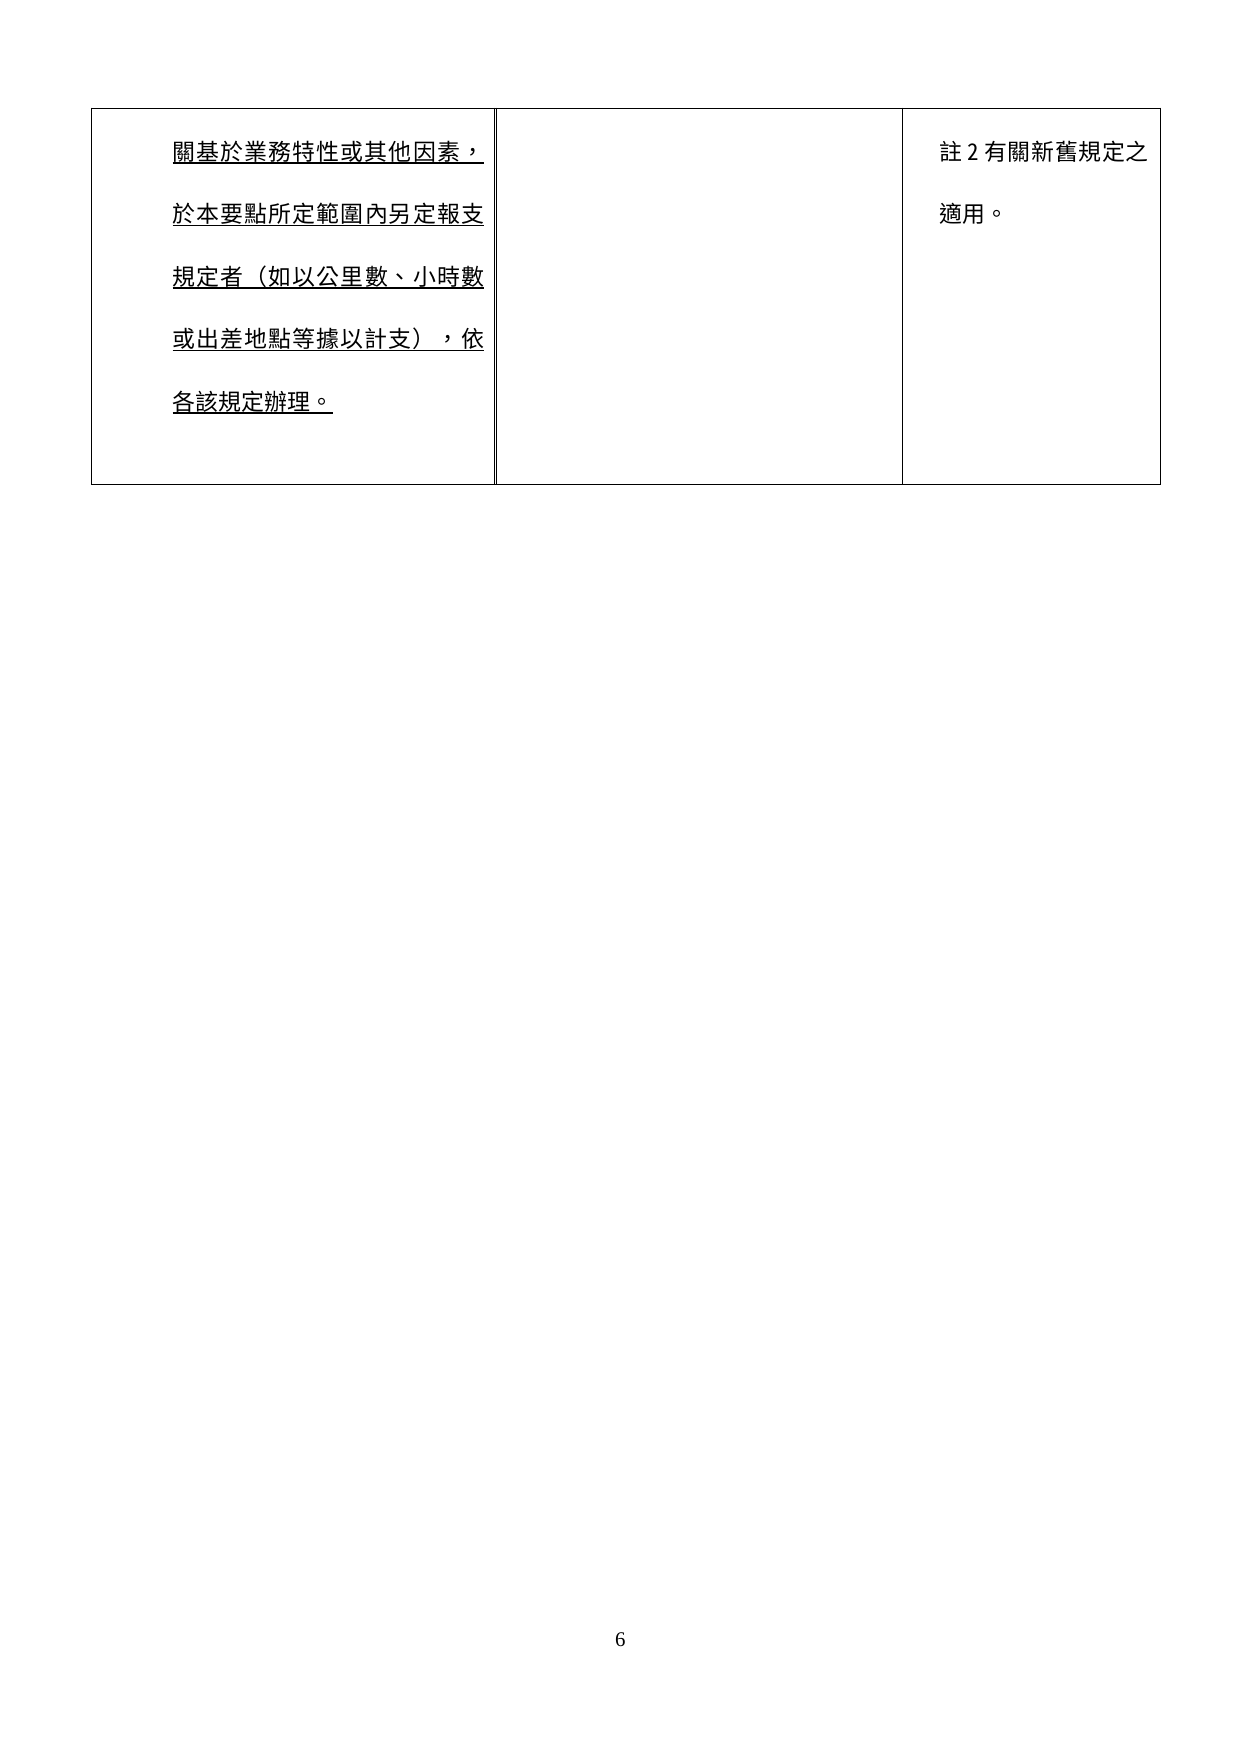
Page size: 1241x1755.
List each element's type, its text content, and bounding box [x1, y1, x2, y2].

table_cell 關基於業務特性或其他因素，於本要點所定範圍內另定報支規定者（如以公里數、小時數或出差地點等據以計支），依各該規定辦理。 [92, 109, 494, 484]
table_cell [497, 109, 902, 484]
table_cell 註2有關新舊規定之適用。 [903, 109, 1160, 484]
